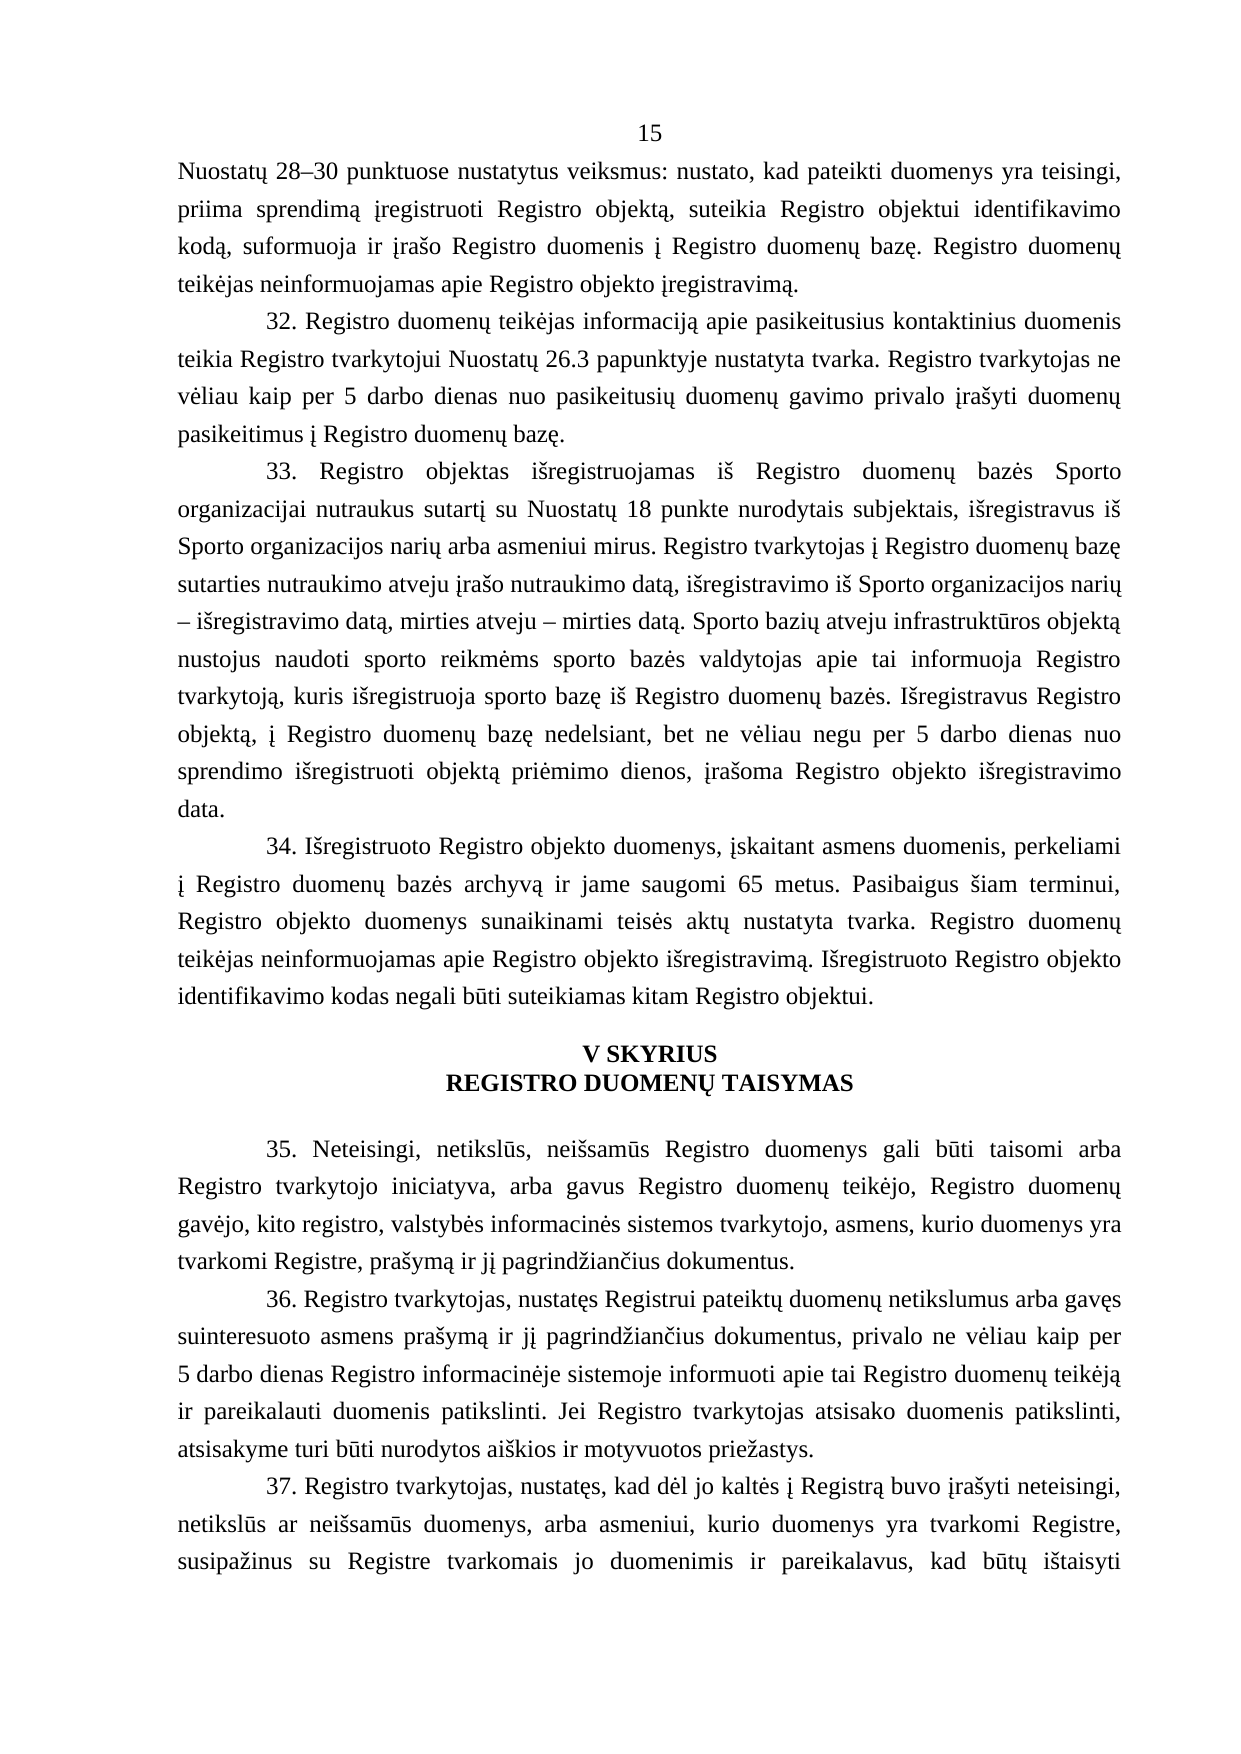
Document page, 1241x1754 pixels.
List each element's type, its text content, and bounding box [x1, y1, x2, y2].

text V SKYRIUS [177, 1039, 1122, 1068]
text 32. Registro duomenų teikėjas informaciją apie pasikeitusius kontaktinius duomenis teikia Registro tvarkytojui Nuostatų 26.3 papunktyje nustatyta tvarka. Registro tvarkytojas ne vėliau kaip per 5 darbo dienas nuo pasikeitusių duomenų gavimo privalo įrašyti duomenų pasikeitimus į Registro duomenų bazę. [177, 298, 1122, 448]
text 36. Registro tvarkytojas, nustatęs Registrui pateiktų duomenų netikslumus arba gavęs suinteresuoto asmens prašymą ir jį pagrindžiančius dokumentus, privalo ne vėliau kaip per 5 darbo dienas Registro informacinėje sistemoje informuoti apie tai Registro duomenų teikėją ir pareikalauti duomenis patikslinti. Jei Registro tvarkytojas atsisako duomenis patikslinti, atsisakyme turi būti nurodytos aiškios ir motyvuotos priežastys. [177, 1275, 1122, 1463]
text 34. Išregistruoto Registro objekto duomenys, įskaitant asmens duomenis, perkeliami į Registro duomenų bazės archyvą ir jame saugomi 65 metus. Pasibaigus šiam terminui, Registro objekto duomenys sunaikinami teisės aktų nustatyta tvarka. Registro duomenų teikėjas neinformuojamas apie Registro objekto išregistravimą. Išregistruoto Registro objekto identifikavimo kodas negali būti suteikiamas kitam Registro objektui. [177, 823, 1122, 1010]
text 33. Registro objektas išregistruojamas iš Registro duomenų bazės Sporto organizacijai nutraukus sutartį su Nuostatų 18 punkte nurodytais subjektais, išregistravus iš Sporto organizacijos narių arba asmeniui mirus. Registro tvarkytojas į Registro duomenų bazę sutarties nutraukimo atveju įrašo nutraukimo datą, išregistravimo iš Sporto organizacijos narių – išregistravimo datą, mirties atveju – mirties datą. Sporto bazių atveju infrastruktūros objektą nustojus naudoti sporto reikmėms sporto bazės valdytojas apie tai informuoja Registro tvarkytoją, kuris išregistruoja sporto bazę iš Registro duomenų bazės. Išregistravus Registro objektą, į Registro duomenų bazę nedelsiant, bet ne vėliau negu per 5 darbo dienas nuo sprendimo išregistruoti objektą priėmimo dienos, įrašoma Registro objekto išregistravimo data. [177, 448, 1122, 823]
text REGISTRO DUOMENŲ TAISYMAS [177, 1068, 1122, 1096]
text 35. Neteisingi, netikslūs, neišsamūs Registro duomenys gali būti taisomi arba Registro tvarkytojo iniciatyva, arba gavus Registro duomenų teikėjo, Registro duomenų gavėjo, kito registro, valstybės informacinės sistemos tvarkytojo, asmens, kurio duomenys yra tvarkomi Registre, prašymą ir jį pagrindžiančius dokumentus. [177, 1125, 1122, 1275]
text 37. Registro tvarkytojas, nustatęs, kad dėl jo kaltės į Registrą buvo įrašyti neteisingi, netikslūs ar neišsamūs duomenys, arba asmeniui, kurio duomenys yra tvarkomi Registre, susipažinus su Registre tvarkomais jo duomenimis ir pareikalavus, kad būtų ištaisyti [177, 1463, 1122, 1575]
text Nuostatų 28–30 punktuose nustatytus veiksmus: nustato, kad pateikti duomenys yra teisingi, priima sprendimą įregistruoti Registro objektą, suteikia Registro objektui identifikavimo kodą, suformuoja ir įrašo Registro duomenis į Registro duomenų bazę. Registro duomenų teikėjas neinformuojamas apie Registro objekto įregistravimą. [177, 148, 1122, 298]
